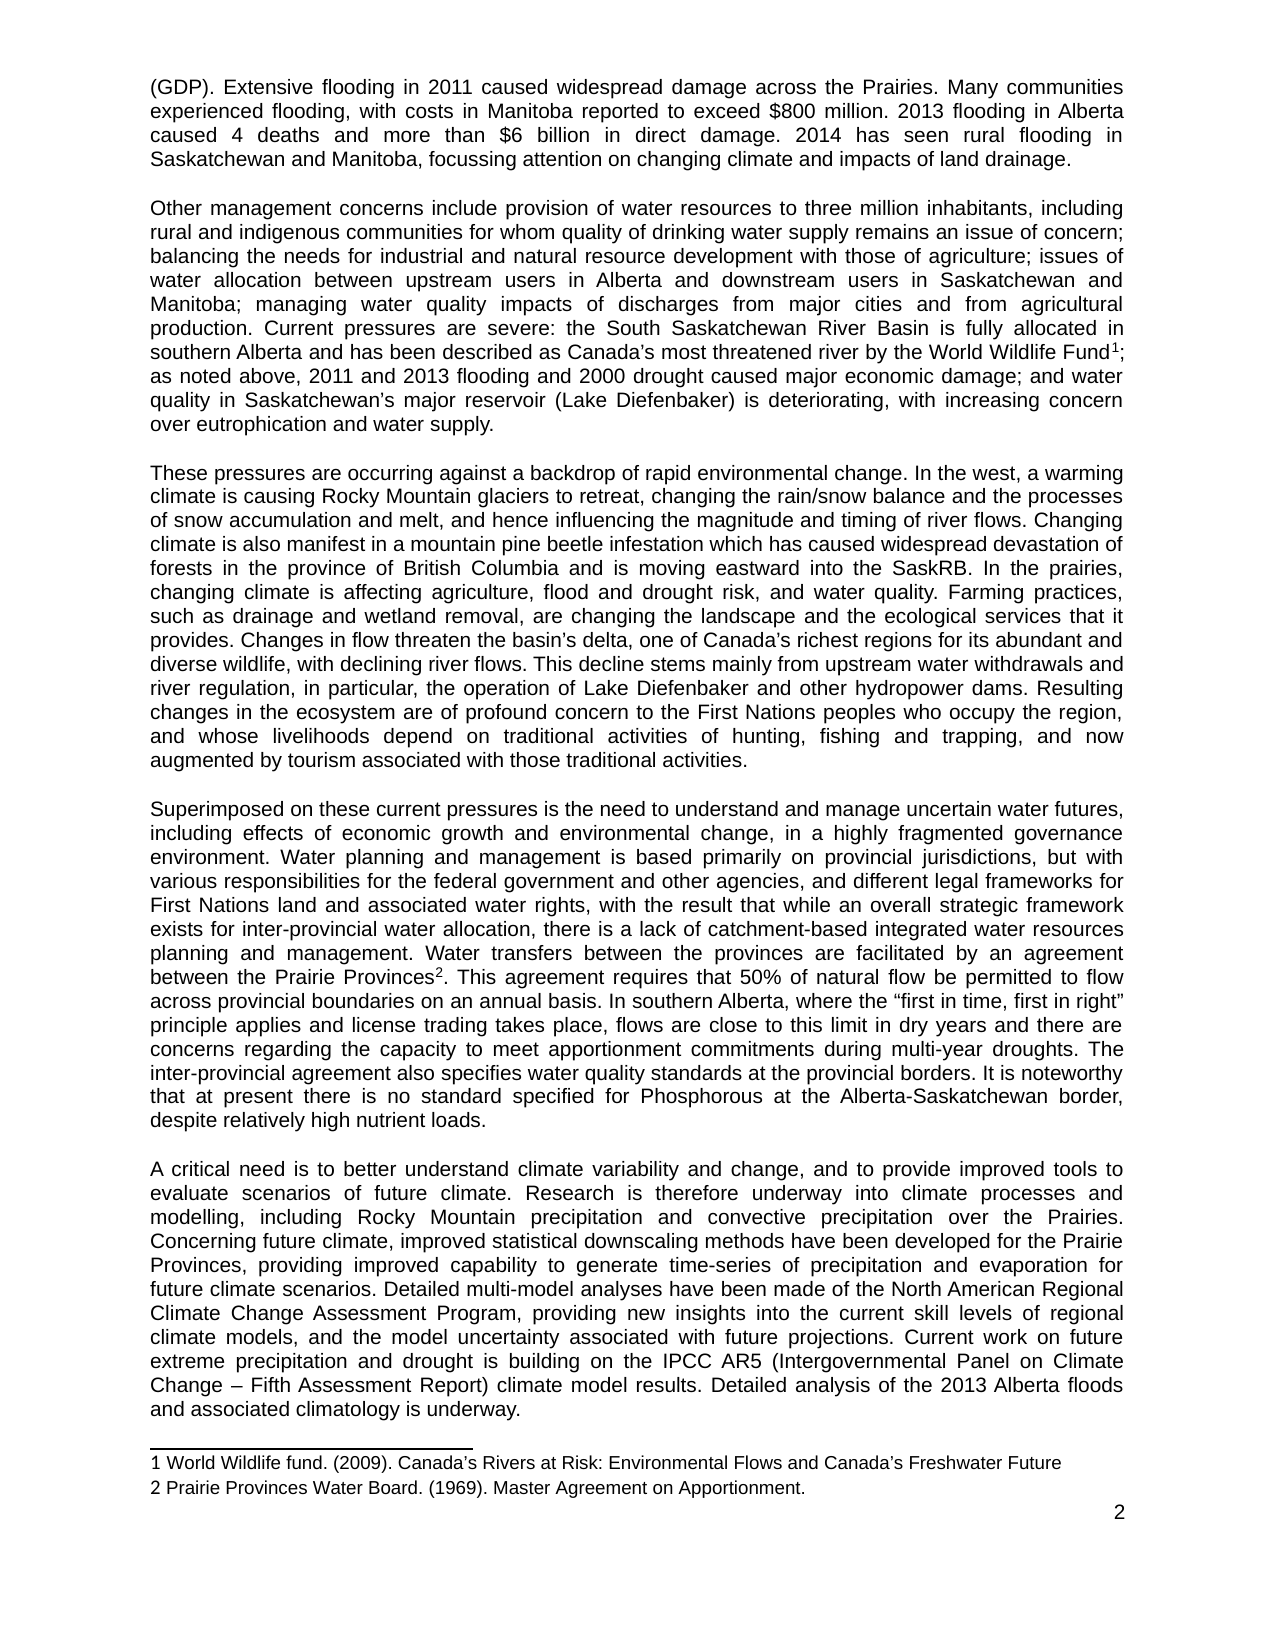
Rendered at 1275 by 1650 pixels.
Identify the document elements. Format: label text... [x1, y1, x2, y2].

text Prairie Provinces Water Board. (1969). Master Agreement on Apportionment. [150, 1474, 1125, 1500]
text A critical need is to better understand climate variability and change, and to provide improved tools to evaluate scenarios of future climate. Research is therefore underway into climate processes and modelling, including Rocky Mountain precipitation and convective precipitation over the Prairies. Concerning future climate, improved statistical downscaling methods have been developed for the Prairie Provinces, providing improved capability to generate time-series of precipitation and evaporation for future climate scenarios. Detailed multi-model analyses have been made of the North American Regional Climate Change Assessment Program, providing new insights into the current skill levels of regional climate models, and the model uncertainty associated with future projections. Current work on future extreme precipitation and drought is building on the IPCC AR5 (Intergovernmental Panel on Climate Change – Fifth Assessment Report) climate model results. Detailed analysis of the 2013 Alberta floods and associated climatology is underway. [150, 1157, 1125, 1421]
text World Wildlife fund. (2009). Canada’s Rivers at Risk: Environmental Flows and Canada’s Freshwater Future [150, 1449, 1125, 1474]
text These pressures are occurring against a backdrop of rapid environmental change. In the west, a warming climate is causing Rocky Mountain glaciers to retreat, changing the rain/snow balance and the processes of snow accumulation and melt, and hence influencing the magnitude and timing of river flows. Changing climate is also manifest in a mountain pine beetle infestation which has caused widespread devastation of forests in the province of British Columbia and is moving eastward into the SaskRB. In the prairies, changing climate is affecting agriculture, flood and drought risk, and water quality. Farming practices, such as drainage and wetland removal, are changing the landscape and the ecological services that it provides. Changes in flow threaten the basin’s delta, one of Canada’s richest regions for its abundant and diverse wildlife, with declining river flows. This decline stems mainly from upstream water withdrawals and river regulation, in particular, the operation of Lake Diefenbaker and other hydropower dams. Resulting changes in the ecosystem are of profound concern to the First Nations peoples who occupy the region, and whose livelihoods depend on traditional activities of hunting, fishing and trapping, and now augmented by tourism associated with those traditional activities. [150, 460, 1125, 772]
text Superimposed on these current pressures is the need to understand and manage uncertain water futures, including effects of economic growth and environmental change, in a highly fragmented governance environment. Water planning and management is based primarily on provincial jurisdictions, but with various responsibilities for the federal government and other agencies, and different legal frameworks for First Nations land and associated water rights, with the result that while an overall strategic framework exists for inter-provincial water allocation, there is a lack of catchment-based integrated water resources planning and management. Water transfers between the provinces are facilitated by an agreement between the Prairie Provinces. This agreement requires that 50% of natural flow be permitted to flow across provincial boundaries on an annual basis. In southern Alberta, where the “first in time, first in right” principle applies and license trading takes place, flows are close to this limit in dry years and there are concerns regarding the capacity to meet apportionment commitments during multi-year droughts. The inter-provincial agreement also specifies water quality standards at the provincial borders. It is noteworthy that at present there is no standard specified for Phosphorous at the Alberta-Saskatchewan border, despite relatively high nutrient loads. [150, 797, 1125, 1132]
text Other management concerns include provision of water resources to three million inhabitants, including rural and indigenous communities for whom quality of drinking water supply remains an issue of concern; balancing the needs for industrial and natural resource development with those of agriculture; issues of water allocation between upstream users in Alberta and downstream users in Saskatchewan and Manitoba; managing water quality impacts of discharges from major cities and from agricultural production. Current pressures are severe: the South Saskatchewan River Basin is fully allocated in southern Alberta and has been described as Canada’s most threatened river by the World Wildlife Fund; as noted above, 2011 and 2013 flooding and 2000 drought caused major economic damage; and water quality in Saskatchewan’s major reservoir (Lake Diefenbaker) is deteriorating, with increasing concern over eutrophication and water supply. [150, 196, 1125, 435]
text (GDP). Extensive flooding in 2011 caused widespread damage across the Prairies. Many communities experienced flooding, with costs in Manitoba reported to exceed $800 million. 2013 flooding in Alberta caused 4 deaths and more than $6 billion in direct damage. 2014 has seen rural flooding in Saskatchewan and Manitoba, focussing attention on changing climate and impacts of land drainage. [150, 75, 1125, 171]
